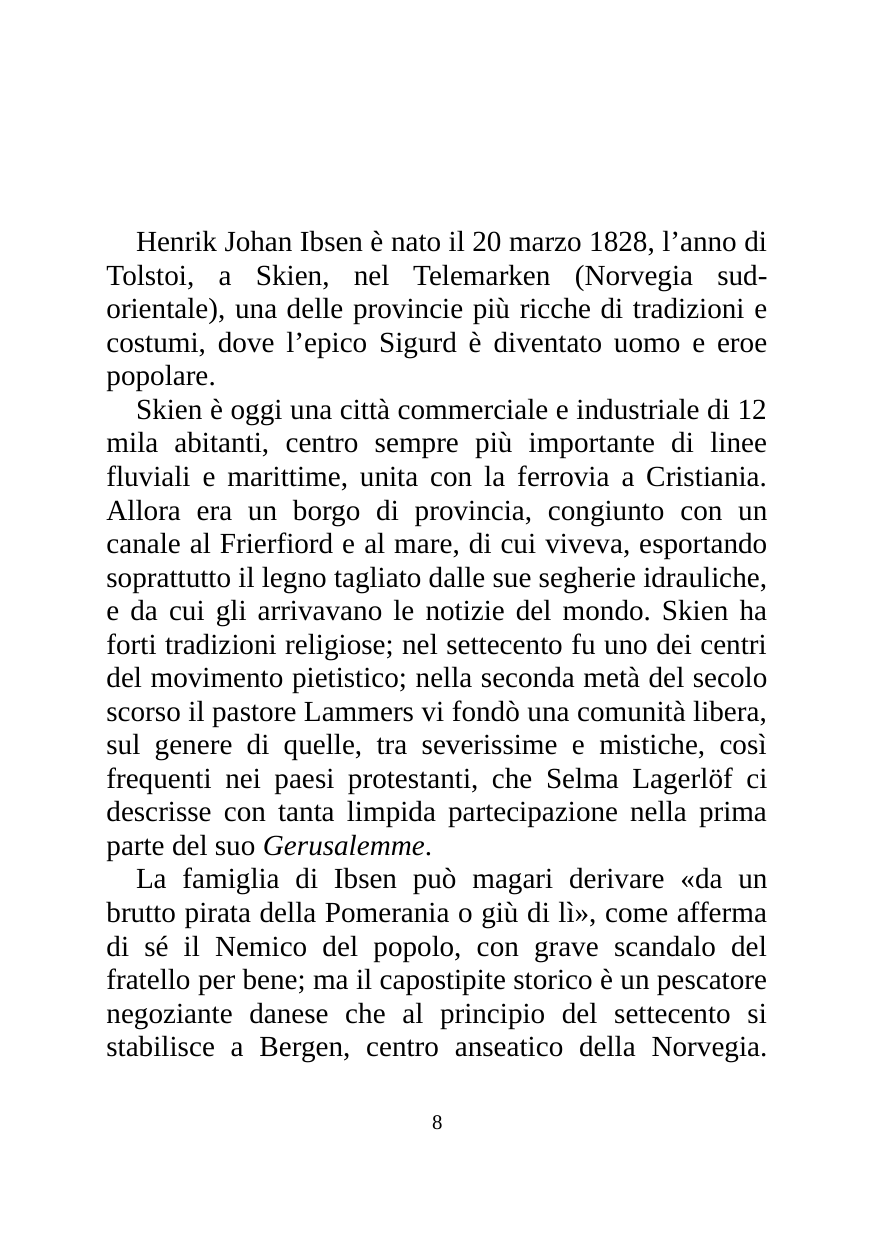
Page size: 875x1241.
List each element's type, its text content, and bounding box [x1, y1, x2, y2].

text La famiglia di Ibsen può magari derivare «da un brutto pirata della Pomerania o giù di lì», come afferma di sé il Nemico del popolo, con grave scandalo del fratello per bene; ma il capostipite storico è un pescatore negoziante danese che al principio del settecento si stabilisce a Bergen, centro anseatico della Norvegia. [106, 862, 768, 1063]
text Skien è oggi una città commerciale e industriale di 12 mila abitanti, centro sempre più importante di linee fluviali e marittime, unita con la ferrovia a Cristiania. Allora era un borgo di provincia, congiunto con un canale al Frierfiord e al mare, di cui viveva, esportando soprattutto il legno tagliato dalle sue segherie idrauliche, e da cui gli arrivavano le notizie del mondo. Skien ha forti tradizioni religiose; nel settecento fu uno dei centri del movimento pietistico; nella seconda metà del secolo scorso il pastore Lammers vi fondò una comunità libera, sul genere di quelle, tra severissime e mistiche, così frequenti nei paesi protestanti, che Selma Lagerlöf ci descrisse con tanta limpida partecipazione nella prima parte del suo Gerusalemme. [106, 392, 768, 862]
text Henrik Johan Ibsen è nato il 20 marzo 1828, l’anno di Tolstoi, a Skien, nel Telemarken (Norvegia sud-orientale), una delle provincie più ricche di tradizioni e costumi, dove l’epico Sigurd è diventato uomo e eroe popolare. [106, 224, 768, 392]
